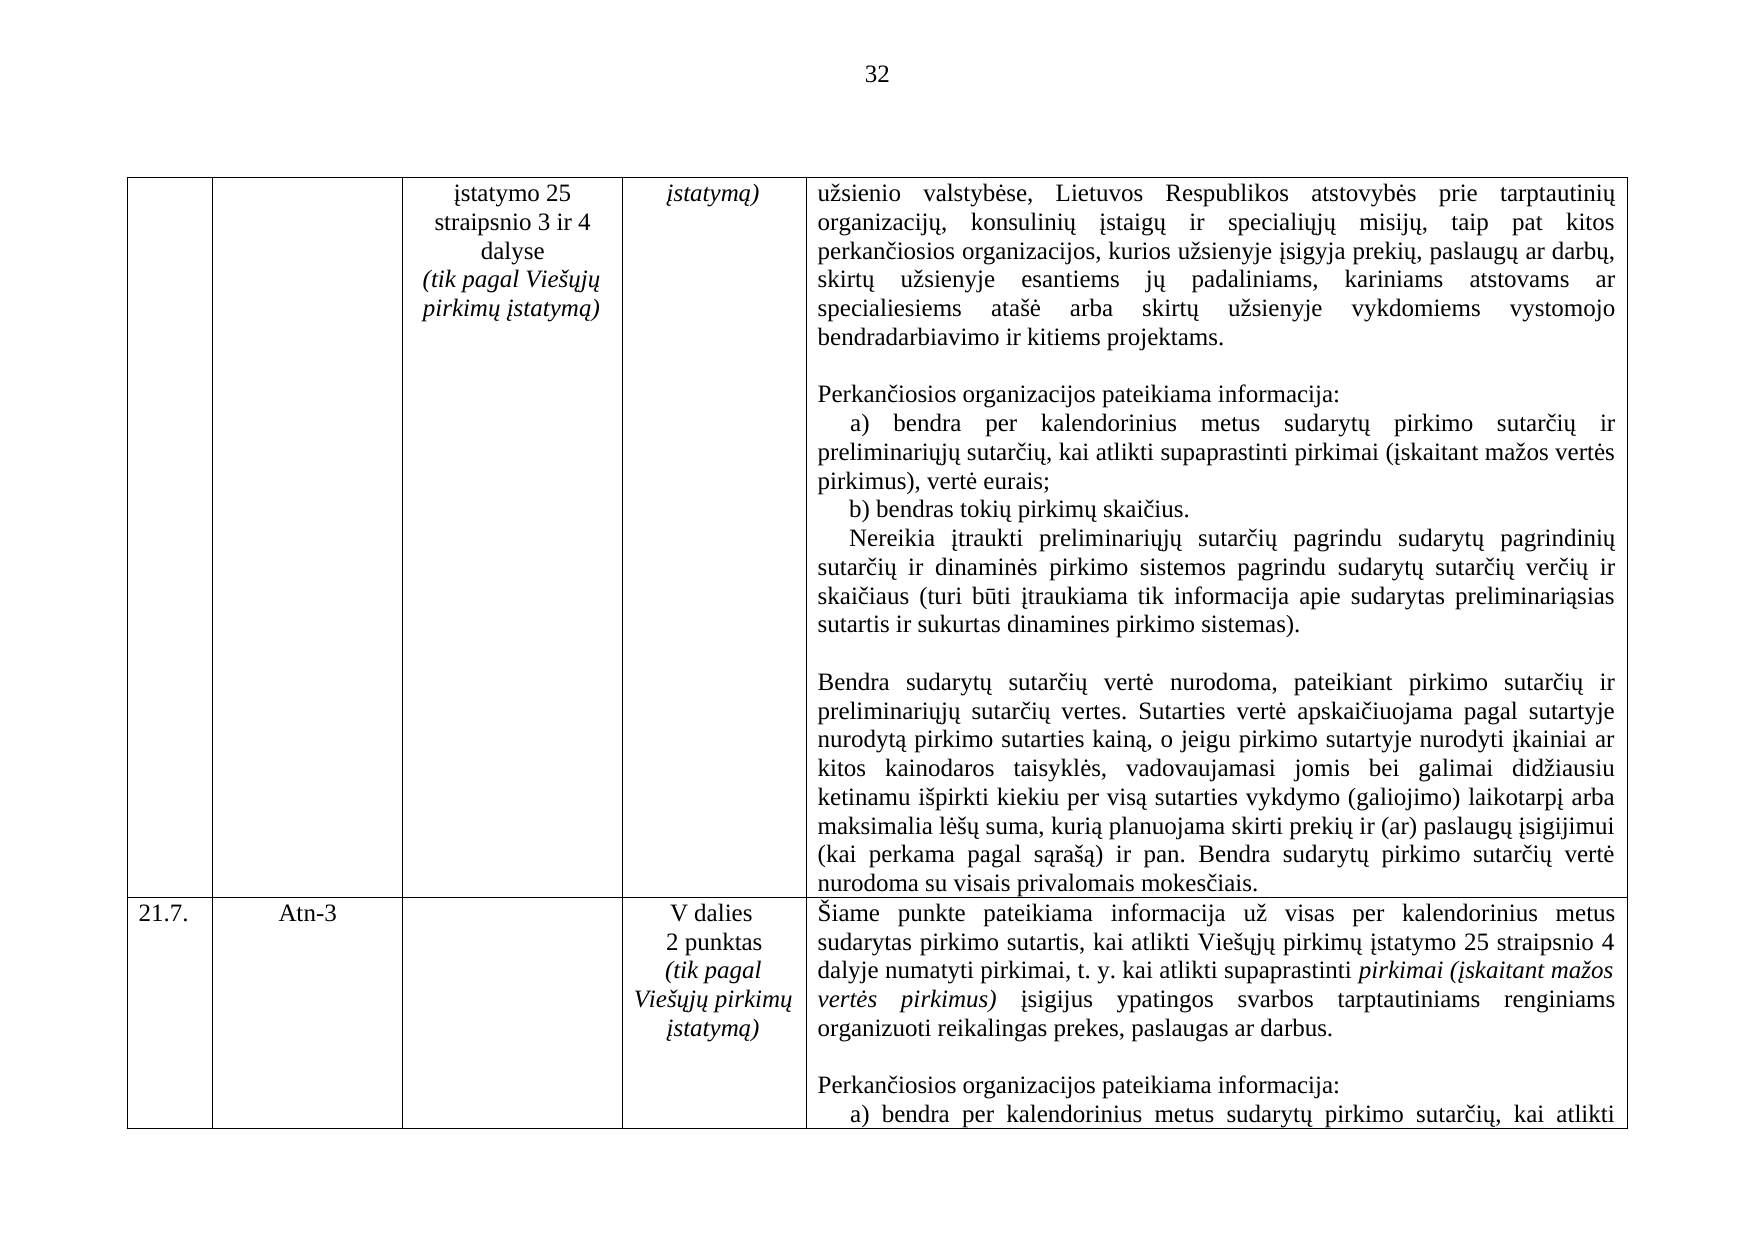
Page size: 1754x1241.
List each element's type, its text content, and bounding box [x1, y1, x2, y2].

table_cell V dalies 2 punktas (tik pagal Viešųjų pirkimų įstatymą) [623, 898, 806, 1128]
table_cell Atn-3 [213, 898, 402, 1128]
table_cell [403, 898, 622, 1128]
table_cell įstatymą) [623, 178, 806, 897]
table_cell Šiame punkte pateikiama informacija už visas per kalendorinius metus sudarytas pirkimo sutartis, kai atlikti Viešųjų pirkimų įstatymo 25 straipsnio 4 dalyje numatyti pirkimai, t. y. kai atlikti supaprastinti pirkimai (įskaitant mažos vertės pirkimus) įsigijus ypatingos svarbos tarptautiniams renginiams organizuoti reikalingas prekes, paslaugas ar darbus. Perkančiosios organizacijos pateikiama informacija: a) bendra per kalendorinius metus sudarytų pirkimo sutarčių, kai atlikti [807, 898, 1627, 1128]
table_cell įstatymo 25 straipsnio 3 ir 4 dalyse (tik pagal Viešųjų pirkimų įstatymą) [403, 178, 622, 897]
table_cell užsienio valstybėse, Lietuvos Respublikos atstovybės prie tarptautinių organizacijų, konsulinių įstaigų ir specialiųjų misijų, taip pat kitos perkančiosios organizacijos, kurios užsienyje įsigyja prekių, paslaugų ar darbų, skirtų užsienyje esantiems jų padaliniams, kariniams atstovams ar specialiesiems atašė arba skirtų užsienyje vykdomiems vystomojo bendradarbiavimo ir kitiems projektams. Perkančiosios organizacijos pateikiama informacija: a) bendra per kalendorinius metus sudarytų pirkimo sutarčių ir preliminariųjų sutarčių, kai atlikti supaprastinti pirkimai (įskaitant mažos vertės pirkimus), vertė eurais; b) bendras tokių pirkimų skaičius. Nereikia įtraukti preliminariųjų sutarčių pagrindu sudarytų pagrindinių sutarčių ir dinaminės pirkimo sistemos pagrindu sudarytų sutarčių verčių ir skaičiaus (turi būti įtraukiama tik informacija apie sudarytas preliminariąsias sutartis ir sukurtas dinamines pirkimo sistemas). Bendra sudarytų sutarčių vertė nurodoma, pateikiant pirkimo sutarčių ir preliminariųjų sutarčių vertes. Sutarties vertė apskaičiuojama pagal sutartyje nurodytą pirkimo sutarties kainą, o jeigu pirkimo sutartyje nurodyti įkainiai ar kitos kainodaros taisyklės, vadovaujamasi jomis bei galimai didžiausiu ketinamu išpirkti kiekiu per visą sutarties vykdymo (galiojimo) laikotarpį arba maksimalia lėšų suma, kurią planuojama skirti prekių ir (ar) paslaugų įsigijimui (kai perkama pagal sąrašą) ir pan. Bendra sudarytų pirkimo sutarčių vertė nurodoma su visais privalomais mokesčiais. [807, 178, 1627, 897]
table_cell [128, 178, 212, 897]
table_cell [213, 178, 402, 897]
table_cell 21.7. [128, 898, 212, 1128]
